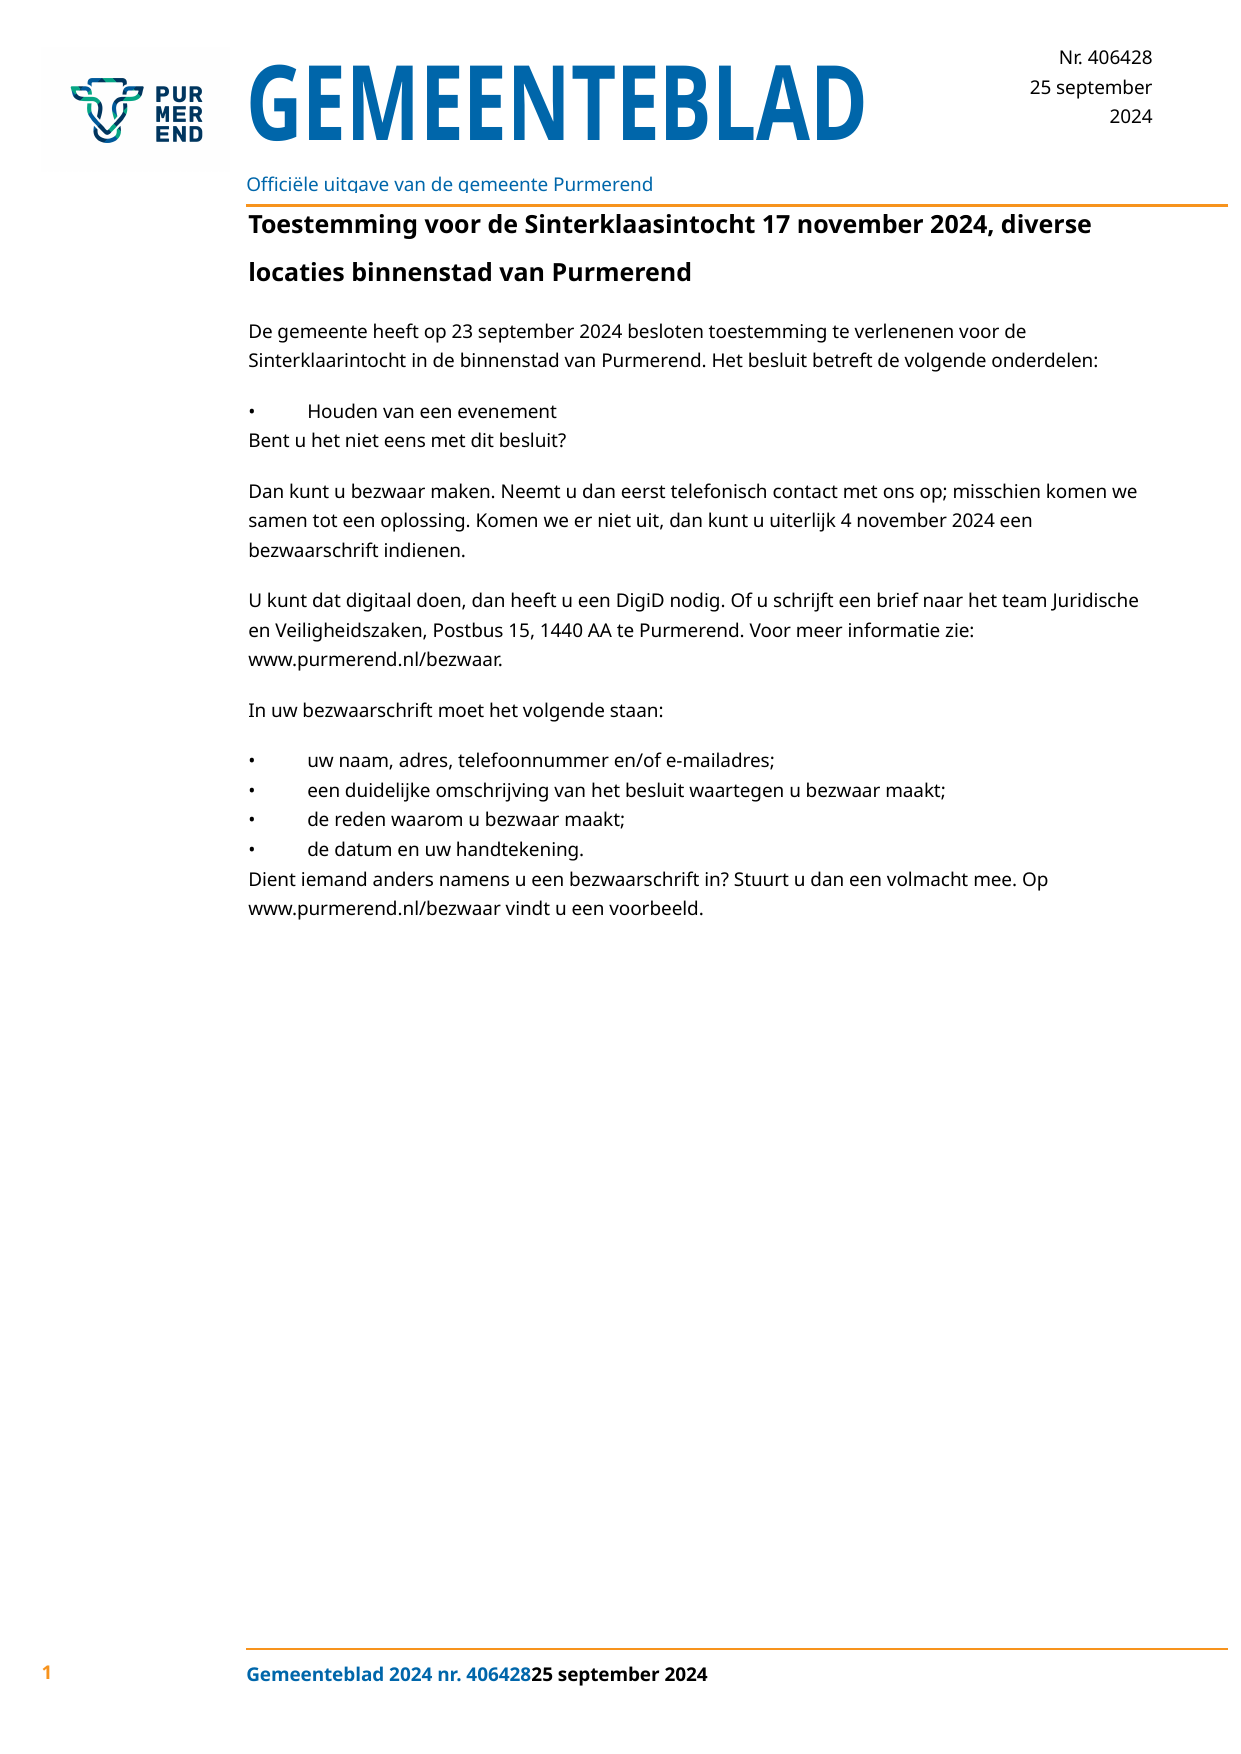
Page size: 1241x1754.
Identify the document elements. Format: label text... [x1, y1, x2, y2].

list een duidelijke omschrijving van het besluit waartegen u bezwaar maakt; [248, 777, 1152, 803]
text Toestemming voor de Sinterklaasintocht 17 november 2024, diverse locaties binnenstad van Purmerend [248, 207, 1152, 288]
text De gemeente heeft op 23 september 2024 besloten toestemming te verlenenen voor de Sinterklaarintocht in de binnenstad van Purmerend. Het besluit betreft de volgende onderdelen: [248, 318, 1152, 373]
text Bent u het niet eens met dit besluit? [248, 427, 1152, 453]
list de reden waarom u bezwaar maakt; [248, 807, 1152, 832]
text Dient iemand anders namens u een bezwaarschrift in? Stuurt u dan een volmacht mee. Op www.purmerend.nl/bezwaar vindt u een voorbeeld. [248, 866, 1152, 921]
text U kunt dat digitaal doen, dan heeft u een DigiD nodig. Of u schrijft een brief naar het team Juridische en Veiligheidszaken, Postbus 15, 1440 AA te Purmerend. Voor meer informatie zie: www.purmerend.nl/bezwaar. [248, 587, 1152, 672]
list Houden van een evenement [248, 398, 1152, 424]
list uw naam, adres, telefoonnummer en/of e-mailadres; [248, 747, 1152, 773]
list de datum en uw handtekening. [248, 836, 1152, 862]
text In uw bezwaarschrift moet het volgende staan: [248, 697, 1152, 723]
text Dan kunt u bezwaar maken. Neemt u dan eerst telefonisch contact met ons op; misschien komen we samen tot een oplossing. Komen we er niet uit, dan kunt u uiterlijk 4 november 2024 een bezwaarschrift indienen. [248, 478, 1152, 563]
picture [41, 47, 231, 172]
